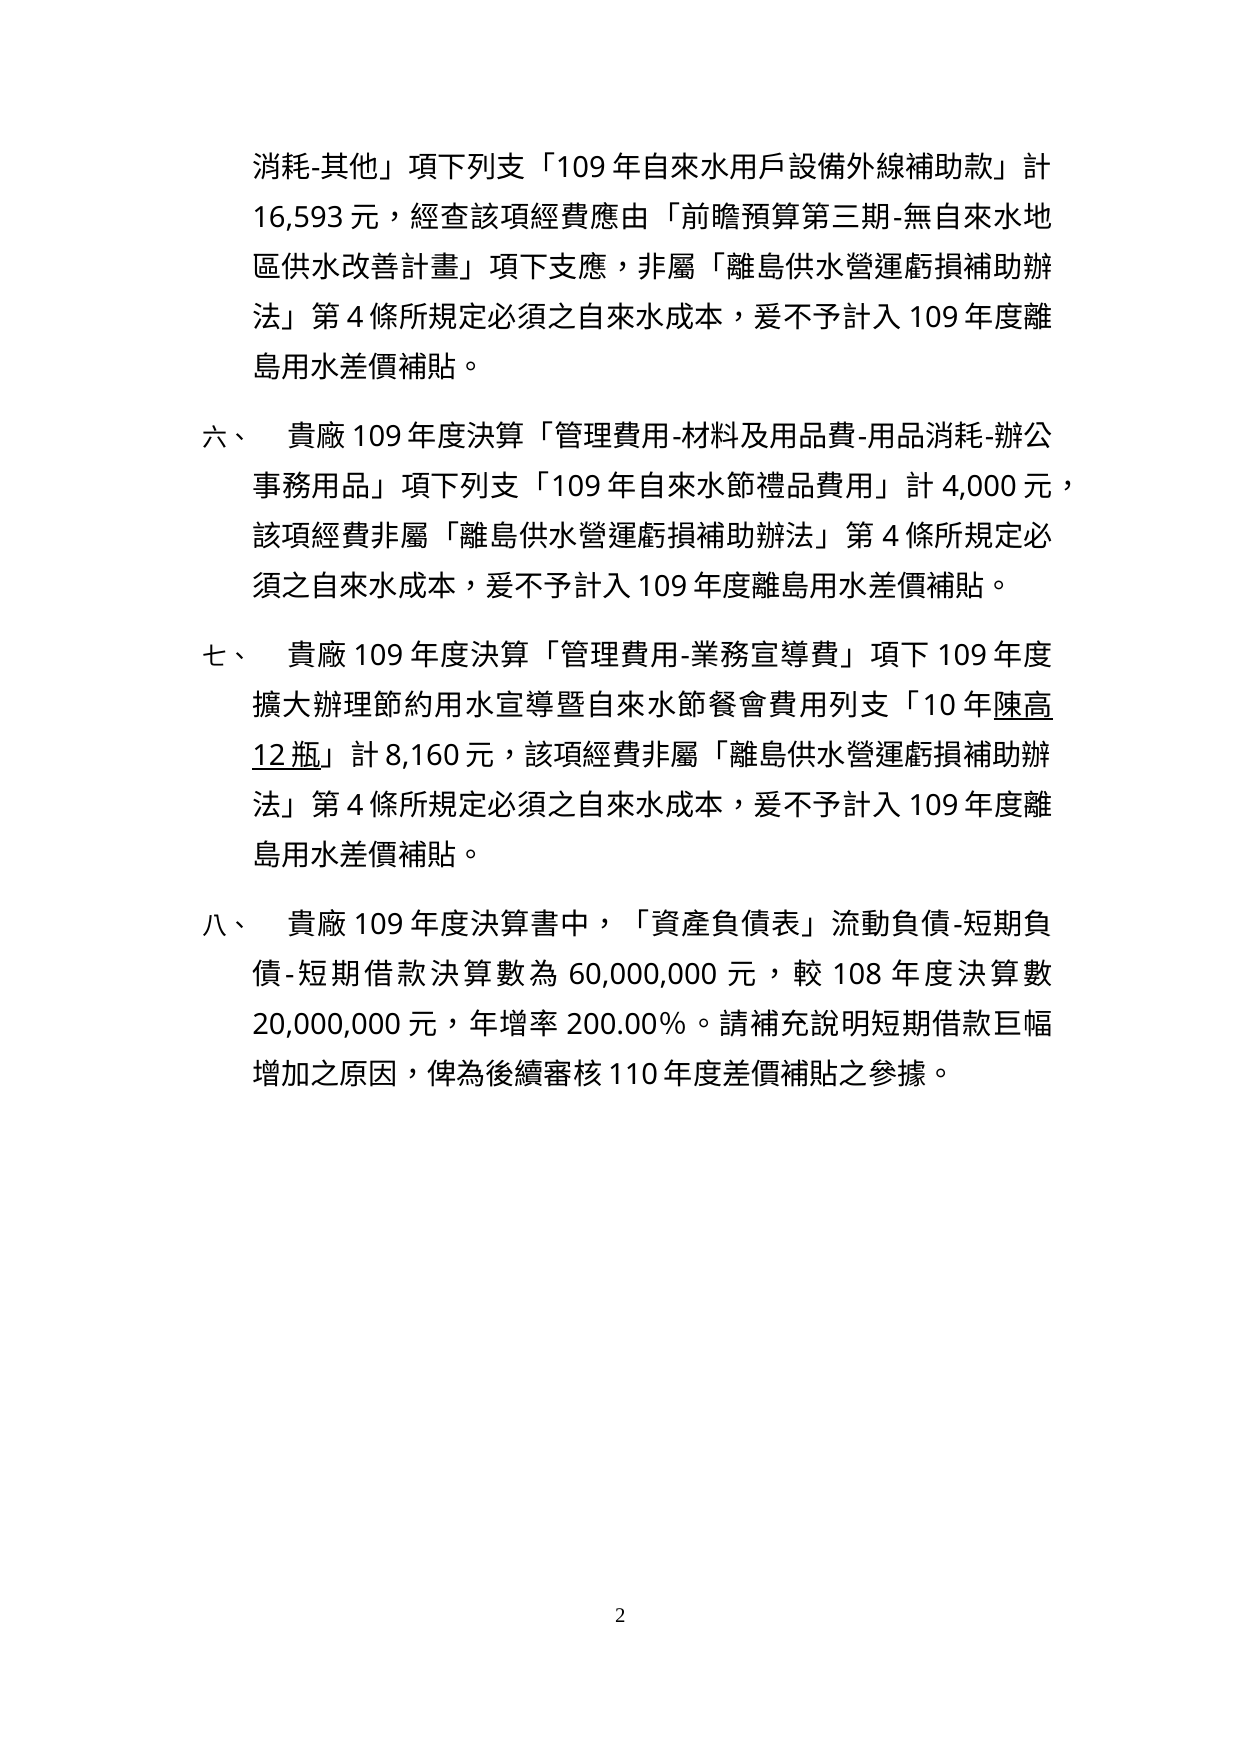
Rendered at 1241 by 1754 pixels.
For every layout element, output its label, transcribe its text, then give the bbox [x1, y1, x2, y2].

list 貴廠109年度決算書中，「資產負債表」流動負債-短期負債-短期借款決算數為60,000,000元，較108年度決算數20,000,000元，年增率200.00％。請補充說明短期借款巨幅增加之原因，俾為後續審核110年度差價補貼之參據。 [202, 894, 1053, 1094]
list 貴廠109年度決算「管理費用-材料及用品費-用品消耗-辦公事務用品」項下列支「109年自來水節禮品費用」計4,000元，該項經費非屬「離島供水營運虧損補助辦法」第4條所規定必須之自來水成本，爰不予計入109年度離島用水差價補貼。 [202, 407, 1053, 607]
list 貴廠109年度決算「管理費用-業務宣導費」項下109年度擴大辦理節約用水宣導暨自來水節餐會費用列支「10年陳高12瓶」計8,160元，該項經費非屬「離島供水營運虧損補助辦法」第4條所規定必須之自來水成本，爰不予計入109年度離島用水差價補貼。 [202, 625, 1053, 875]
list 消耗-其他」項下列支「109年自來水用戶設備外線補助款」計16,593元，經查該項經費應由「前瞻預算第三期-無自來水地區供水改善計畫」項下支應，非屬「離島供水營運虧損補助辦法」第4條所規定必須之自來水成本，爰不予計入109年度離島用水差價補貼。 [202, 138, 1053, 388]
